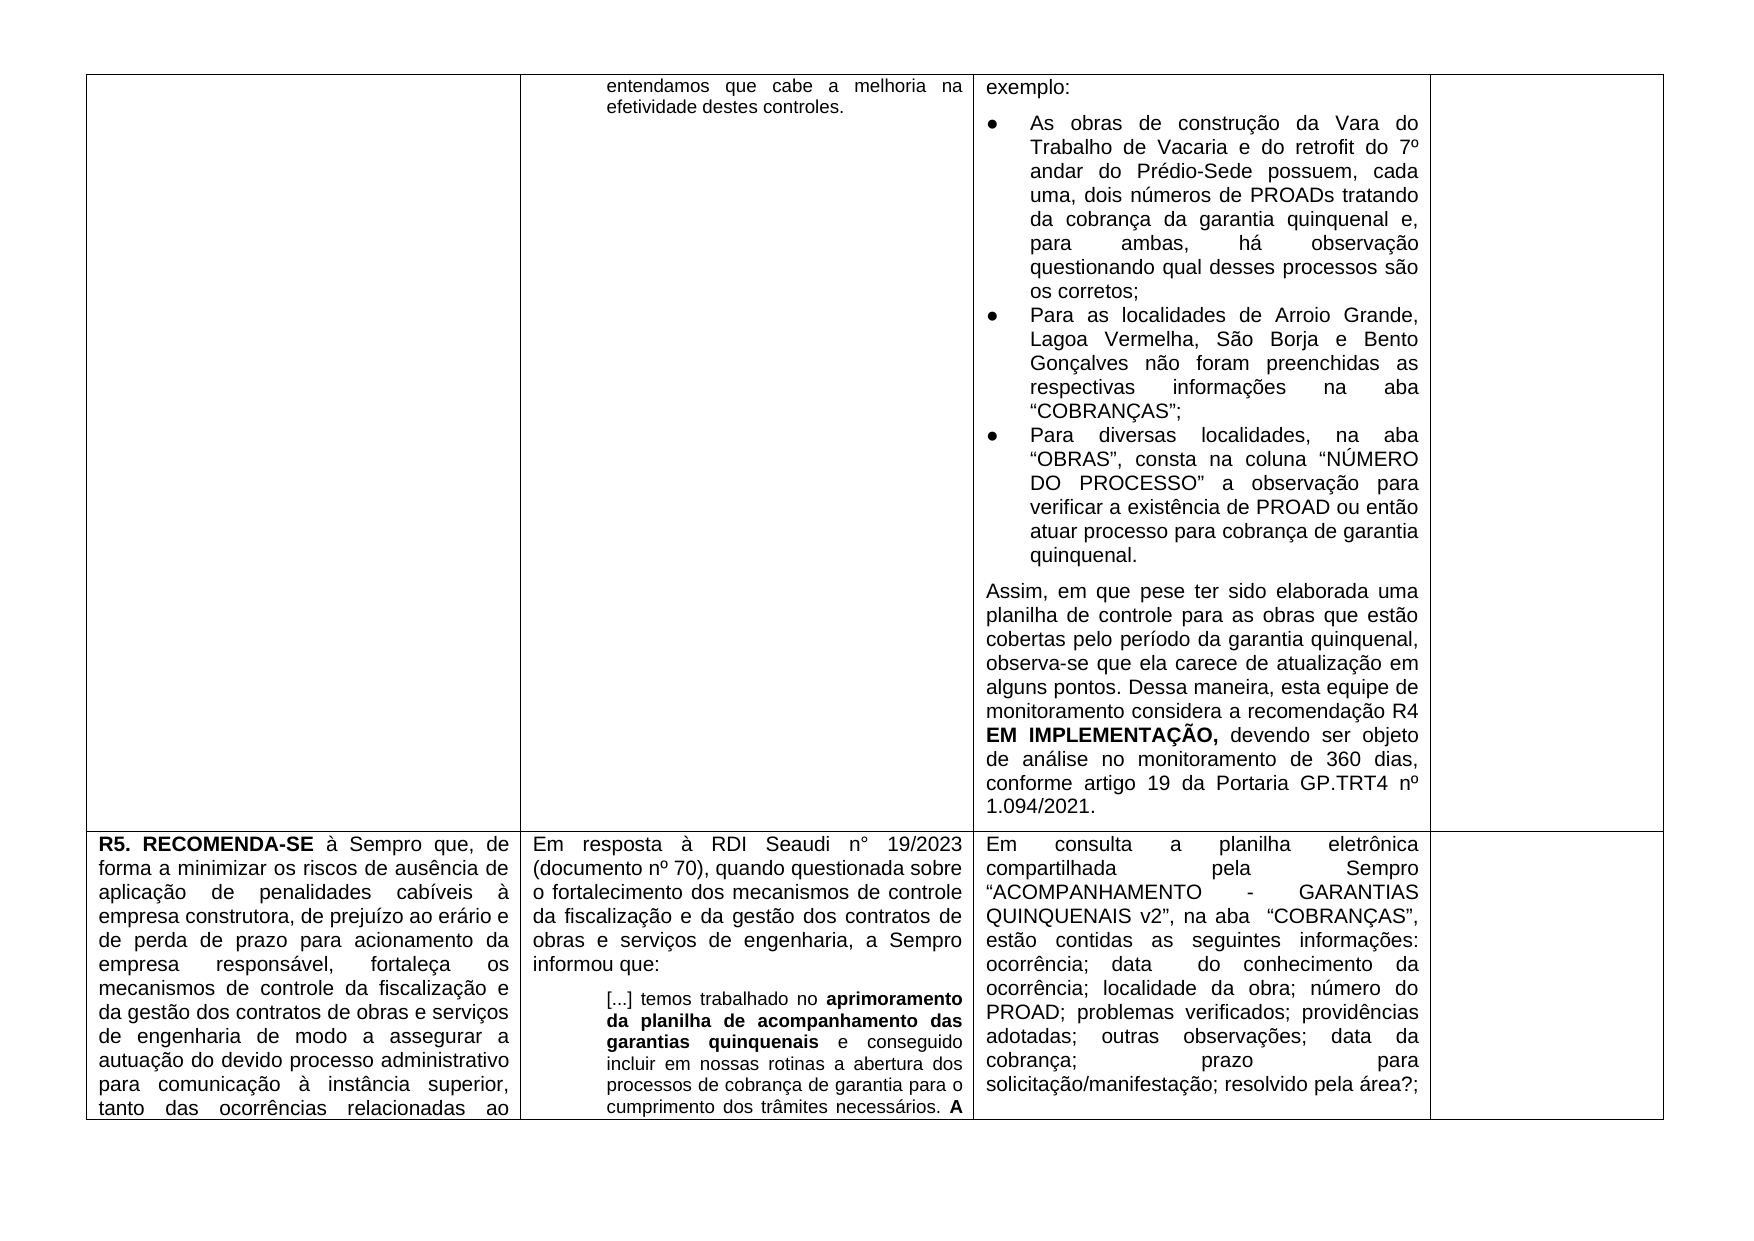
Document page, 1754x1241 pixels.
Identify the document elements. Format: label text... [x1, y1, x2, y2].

table_cell [87, 75, 520, 831]
table_cell entendamos que cabe a melhoria na efetividade destes controles. [521, 75, 973, 831]
table_cell Em consulta a planilha eletrônica compartilhada pela Sempro “ACOMPANHAMENTO - GARANTIAS QUINQUENAIS v2”, na aba “COBRANÇAS”, estão contidas as seguintes informações: ocorrência; data do conhecimento da ocorrência; localidade da obra; número do PROAD; problemas verificados; providências adotadas; outras observações; data da cobrança; prazo para solicitação/manifestação; resolvido pela área?; [974, 832, 1430, 1119]
table_cell [1431, 75, 1663, 831]
table_cell Em resposta à RDI Seaudi n° 19/2023 (documento nº 70), quando questionada sobre o fortalecimento dos mecanismos de controle da fiscalização e da gestão dos contratos de obras e serviços de engenharia, a Sempro informou que: [...] temos trabalhado no aprimoramento da planilha de acompanhamento das garantias quinquenais e conseguido incluir em nossas rotinas a abertura dos processos de cobrança de garantia para o cumprimento dos trâmites necessários. A [521, 832, 973, 1119]
table_cell R5. RECOMENDA-SE à Sempro que, de forma a minimizar os riscos de ausência de aplicação de penalidades cabíveis à empresa construtora, de prejuízo ao erário e de perda de prazo para acionamento da empresa responsável, fortaleça os mecanismos de controle da fiscalização e da gestão dos contratos de obras e serviços de engenharia de modo a assegurar a autuação do devido processo administrativo para comunicação à instância superior, tanto das ocorrências relacionadas ao [87, 832, 520, 1119]
table_cell [1431, 832, 1663, 1119]
table_cell Em análise da planilha eletrônica compartilhada, constata-se que ela contém as principais informações acerca dos imóveis cobertos pelo período de garantia quinquenal. Entre elas estão: i) nome da empresa responsável e os dados para contato; ii) número do processo de origem; iii) datas dos termos de recebimento provisório e definitivo; iv) prazo de garantia; v) observações; e vi) informações sobre o processo de cobrança da garantia, caso exista. Além disso, na aba “COBRANÇAS”, verifica-se que há campos específicos para o acompanhamento do prazo concedido às empresas para a solução dos eventuais problemas surgidos no período de cobertura da garantia quinquenal. Entretanto, constatam-se inconsistências no preenchimento dessa planilha, como por exemplo: As obras de construção da Vara do Trabalho de Vacaria e do retrofit do 7º andar do Prédio-Sede possuem, cada uma, dois números de PROADs tratando da cobrança da garantia quinquenal e, para ambas, há observação questionando qual desses processos são os corretos; Para as localidades de Arroio Grande, Lagoa Vermelha, São Borja e Bento Gonçalves não foram preenchidas as respectivas informações na aba “COBRANÇAS”; Para diversas localidades, na aba “OBRAS”, consta na coluna “NÚMERO DO PROCESSO” a observação para verificar a existência de PROAD ou então atuar processo para cobrança de garantia quinquenal. Assim, em que pese ter sido elaborada uma planilha de controle para as obras que estão cobertas pelo período da garantia quinquenal, observa-se que ela carece de atualização em alguns pontos. Dessa maneira, esta equipe de monitoramento considera a recomendação R4 EM IMPLEMENTAÇÃO, devendo ser objeto de análise no monitoramento de 360 dias, conforme artigo 19 da Portaria GP.TRT4 nº 1.094/2021. [974, 75, 1430, 831]
